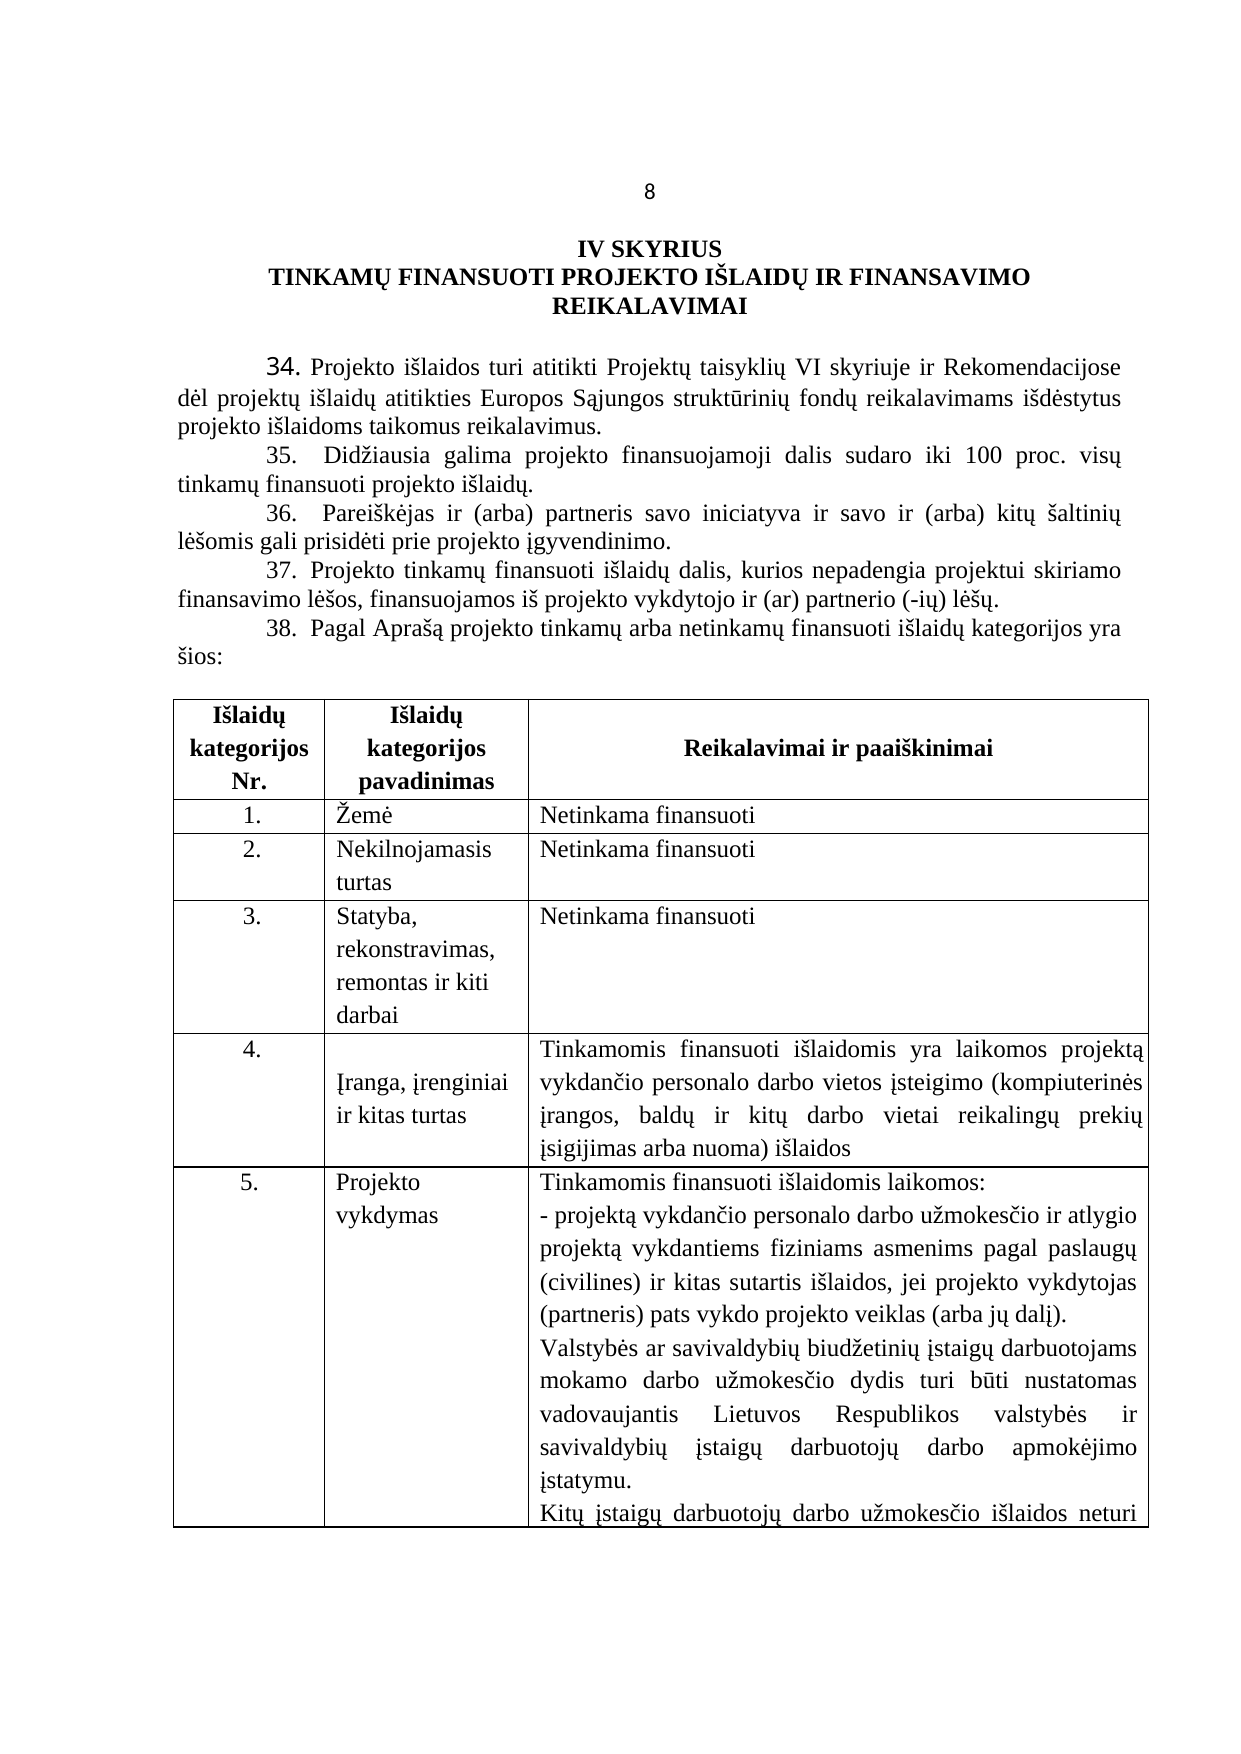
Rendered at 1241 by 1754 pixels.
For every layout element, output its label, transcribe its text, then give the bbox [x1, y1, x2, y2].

table_cell Netinkama finansuoti [529, 800, 1148, 833]
text IV SKYRIUS [177, 234, 1122, 262]
table_header Išlaidų kategorijos Nr. [174, 700, 324, 799]
table_cell Tinkamomis finansuoti išlaidomis yra laikomos projektą vykdančio personalo darbo vietos įsteigimo (kompiuterinės įrangos, baldų ir kitų darbo vietai reikalingų prekių įsigijimas arba nuoma) išlaidos [529, 1034, 1148, 1166]
table_cell 1. [174, 800, 324, 833]
table_cell Projekto vykdymas [325, 1168, 528, 1526]
table_cell 3. [174, 901, 324, 1033]
table_cell Žemė [325, 800, 528, 833]
text 38. Pagal Aprašą projekto tinkamų arba netinkamų finansuoti išlaidų kategorijos yra šios: [177, 613, 1122, 670]
table_cell 5. [174, 1168, 324, 1526]
text 35. Didžiausia galima projekto finansuojamoji dalis sudaro iki 100 proc. visų tinkamų finansuoti projekto išlaidų. [177, 440, 1122, 498]
table_cell Tinkamomis finansuoti išlaidomis laikomos: - projektą vykdančio personalo darbo užmokesčio ir atlygio projektą vykdantiems fiziniams asmenims pagal paslaugų (civilines) ir kitas sutartis išlaidos, jei projekto vykdytojas (partneris) pats vykdo projekto veiklas (arba jų dalį). Valstybės ar savivaldybių biudžetinių įstaigų darbuotojams mokamo darbo užmokesčio dydis turi būti nustatomas vadovaujantis Lietuvos Respublikos valstybės ir savivaldybių įstaigų darbuotojų darbo apmokėjimo įstatymu. Kitų įstaigų darbuotojų darbo užmokesčio išlaidos neturi [529, 1168, 1148, 1526]
text 37. Projekto tinkamų finansuoti išlaidų dalis, kurios nepadengia projektui skiriamo finansavimo lėšos, finansuojamos iš projekto vykdytojo ir (ar) partnerio (-ių) lėšų. [177, 555, 1122, 613]
table_cell Netinkama finansuoti [529, 834, 1148, 900]
table_cell Statyba, rekonstravimas, remontas ir kiti darbai [325, 901, 528, 1033]
table_cell 4. [174, 1034, 324, 1166]
table_cell Netinkama finansuoti [529, 901, 1148, 1033]
table_cell Nekilnojamasis turtas [325, 834, 528, 900]
text 34. Projekto išlaidos turi atitikti Projektų taisyklių VI skyriuje ir Rekomendacijose dėl projektų išlaidų atitikties Europos Sąjungos struktūrinių fondų reikalavimams išdėstytus projekto išlaidoms taikomus reikalavimus. [177, 349, 1122, 440]
table_cell 2. [174, 834, 324, 900]
table_header Reikalavimai ir paaiškinimai [529, 700, 1148, 799]
table_cell Įranga, įrenginiai ir kitas turtas [325, 1034, 528, 1166]
text 36. Pareiškėjas ir (arba) partneris savo iniciatyva ir savo ir (arba) kitų šaltinių lėšomis gali prisidėti prie projekto įgyvendinimo. [177, 498, 1122, 555]
table_header Išlaidų kategorijos pavadinimas [325, 700, 528, 799]
text TINKAMŲ FINANSUOTI PROJEKTO IŠLAIDŲ IR FINANSAVIMO REIKALAVIMAI [177, 262, 1122, 320]
